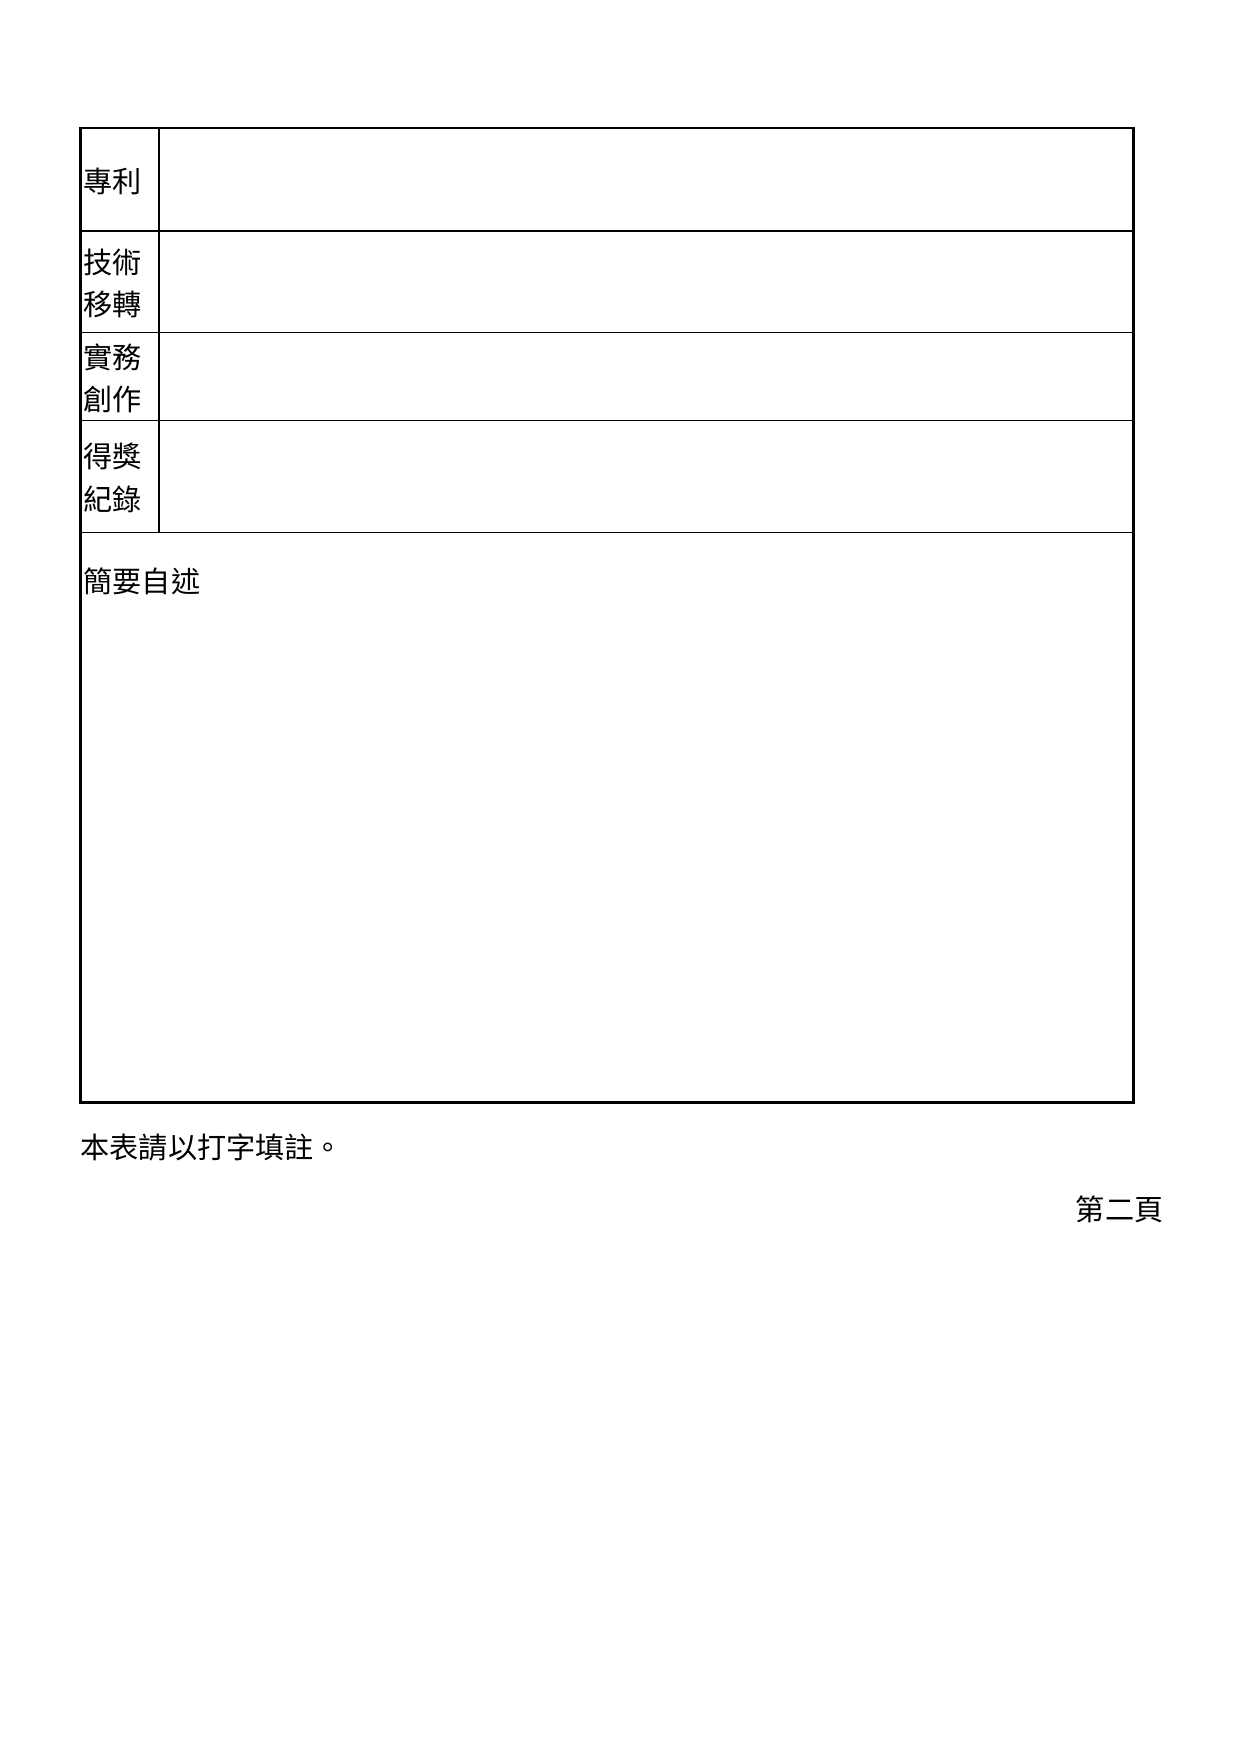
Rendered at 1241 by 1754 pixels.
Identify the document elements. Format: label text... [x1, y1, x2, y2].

table_cell [160, 129, 1132, 230]
text 本表請以打字填註。 [80, 1104, 1163, 1166]
table_cell 簡要自述 [82, 533, 1132, 1101]
table_cell 得獎 紀錄 [82, 421, 158, 531]
table_cell 專利 [82, 129, 158, 230]
table_cell [160, 333, 1132, 420]
table_cell [160, 232, 1132, 332]
table_cell 技術移轉 [82, 232, 158, 332]
table_cell 實務 創作 [82, 333, 158, 420]
text 第二頁 [80, 1166, 1163, 1229]
table_cell [160, 421, 1132, 531]
